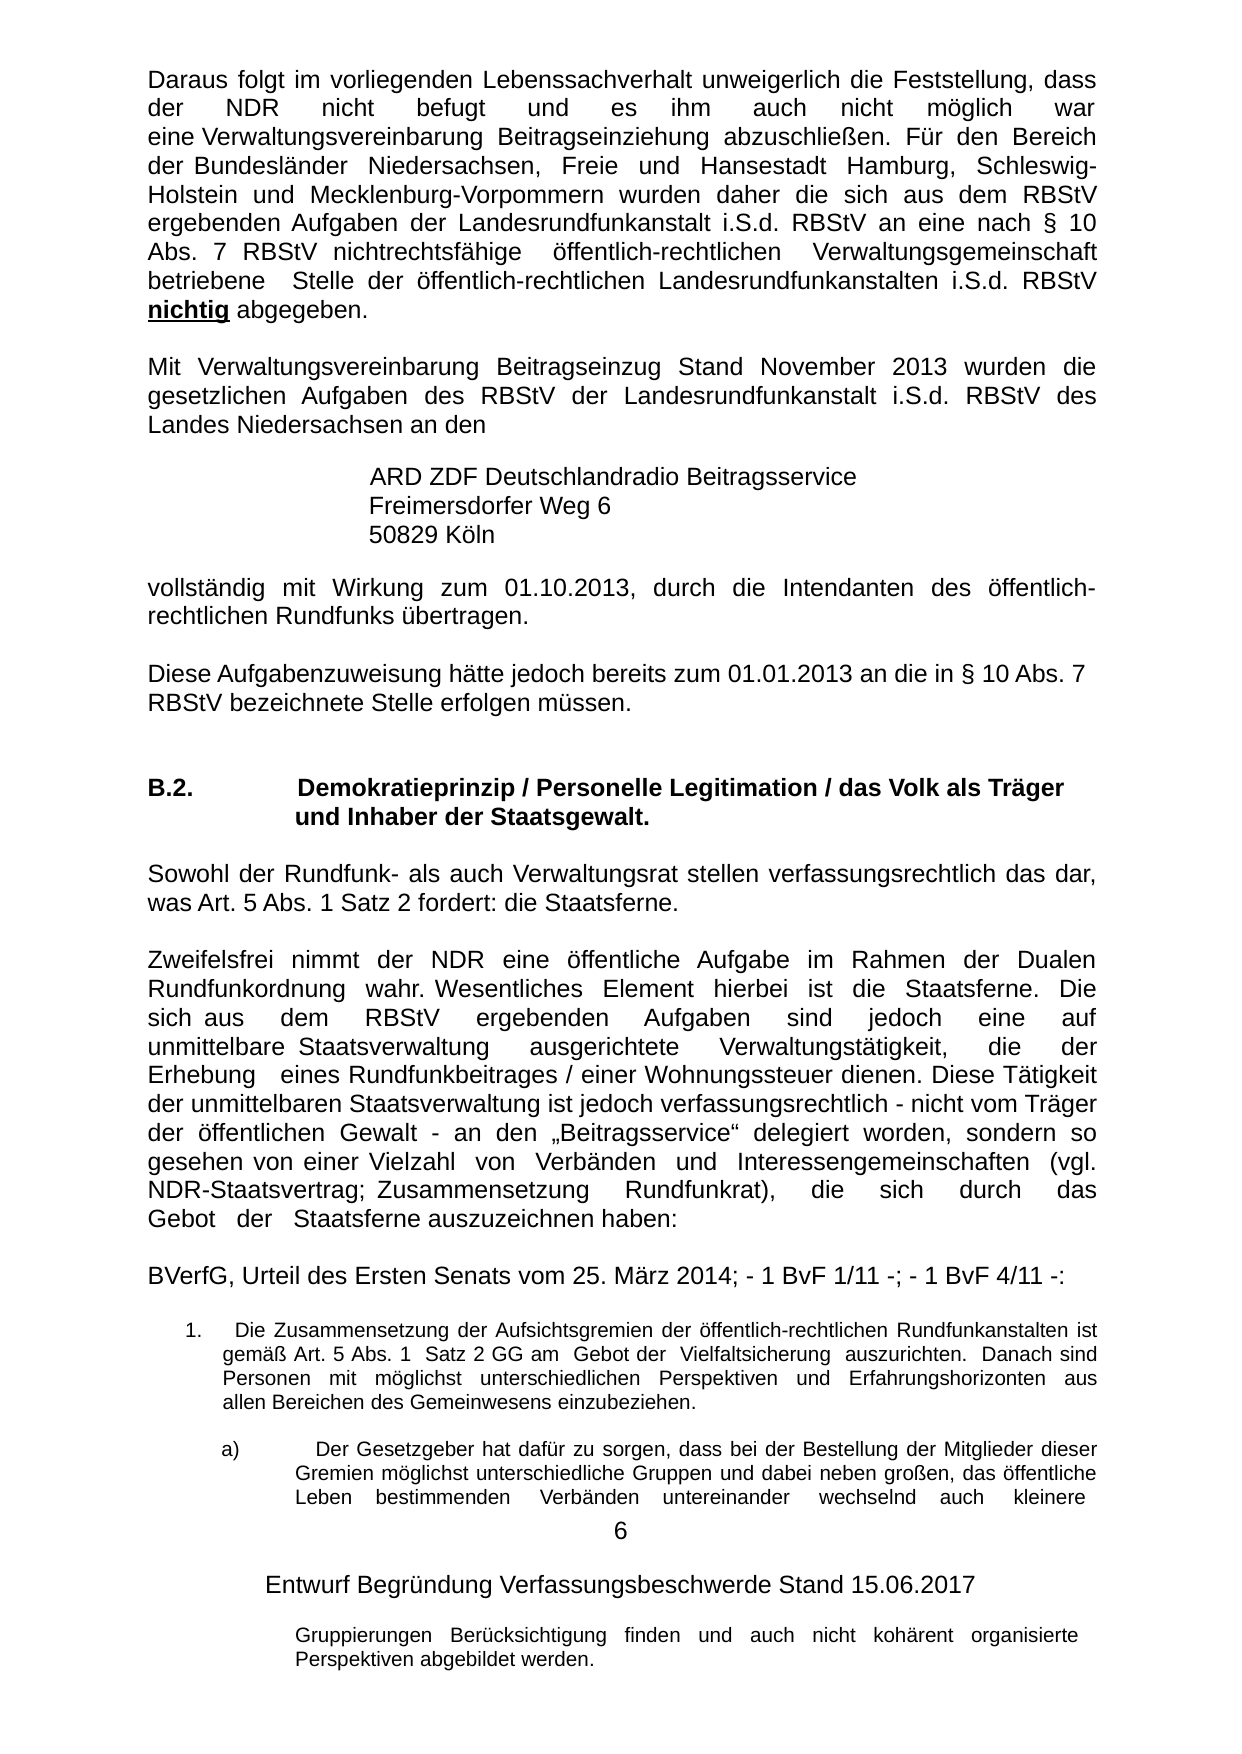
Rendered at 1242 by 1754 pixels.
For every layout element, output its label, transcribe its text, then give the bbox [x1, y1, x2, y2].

text ARD ZDF Deutschlandradio Beitragsservice [364, 462, 862, 491]
text Freimersdorfer Weg 6 [369, 491, 1106, 520]
text vollständig mit Wirkung zum 01.10.2013, durch die Intendanten des öffentlich- rechtlichen Rundfunks übertragen. [147, 572, 1098, 630]
text Perspektiven abgebildet werden. [295, 1647, 1106, 1671]
text a) Der Gesetzgeber hat dafür zu sorgen, dass bei der Bestellung der Mitglieder dieser Gremien möglichst unterschiedliche Gruppen und dabei neben großen, das öffentliche Leben bestimmenden Verbänden untereinander wechselnd auch kleinere [221, 1437, 1097, 1509]
text 1. Die Zusammensetzung der Aufsichtsgremien der öffentlich-rechtlichen Rundfunkanstalten ist gemäß Art. 5 Abs. 1 Satz 2 GG am Gebot der Vielfaltsicherung auszurichten. Danach sind Personen mit möglichst unterschiedlichen Perspektiven und Erfahrungshorizonten aus allen Bereichen des Gemeinwesens einzubeziehen. [185, 1318, 1097, 1414]
text RBStV bezeichnete Stelle erfolgen müssen. [147, 687, 638, 716]
text BVerfG, Urteil des Ersten Senats vom 25. März 2014; - 1 BvF 1/11 -; - 1 BvF 4/11 -: [147, 1261, 1077, 1288]
text 50829 Köln [369, 520, 1106, 548]
text Mit Verwaltungsvereinbarung Beitragseinzug Stand November 2013 wurden die gesetzlichen Aufgaben des RBStV der Landesrundfunkanstalt i.S.d. RBStV des Landes Niedersachsen an den [147, 352, 1098, 438]
text Diese Aufgabenzuweisung hätte jedoch bereits zum 01.01.2013 an die in § 10 Abs. 7 [147, 659, 1098, 687]
text Gruppierungen Berücksichtigung finden und auch nicht kohärent organisierte [295, 1623, 1106, 1647]
text Sowohl der Rundfunk- als auch Verwaltungsrat stellen verfassungsrechtlich das dar, was Art. 5 Abs. 1 Satz 2 fordert: die Staatsferne. [147, 859, 1098, 916]
text Zweifelsfrei nimmt der NDR eine öffentliche Aufgabe im Rahmen der Dualen Rundfunkordnung wahr. Wesentliches Element hierbei ist die Staatsferne. Die sich aus dem RBStV ergebenden Aufgaben sind jedoch eine auf unmittelbare Staatsverwaltung ausgerichtete Verwaltungstätigkeit, die der Erhebung eines Rundfunkbeitrages / einer Wohnungssteuer dienen. Diese Tätigkeit der unmittelbaren Staatsverwaltung ist jedoch verfassungsrechtlich - nicht vom Träger der öffentlichen Gewalt - an den „Beitragsservice“ delegiert worden, sondern so gesehen von einer Vielzahl von Verbänden und Interessengemeinschaften (vgl. NDR-Staatsvertrag; Zusammensetzung Rundfunkrat), die sich durch das Gebot der Staatsferne auszuzeichnen haben: [147, 945, 1099, 1233]
text 6 [609, 1516, 632, 1544]
text Entwurf Begründung Verfassungsbeschwerde Stand 15.06.2017 [259, 1569, 982, 1598]
text B.2. Demokratieprinzip / Personelle Legitimation / das Volk als Träger und Inhaber der Staatsgewalt. [147, 773, 1098, 830]
text Daraus folgt im vorliegenden Lebenssachverhalt unweigerlich die Feststellung, dass der NDR nicht befugt und es ihm auch nicht möglich war eine Verwaltungsvereinbarung Beitragseinziehung abzuschließen. Für den Bereich der Bundesländer Niedersachsen, Freie und Hansestadt Hamburg, Schleswig-Holstein und Mecklenburg-Vorpommern wurden daher die sich aus dem RBStV ergebenden Aufgaben der Landesrundfunkanstalt i.S.d. RBStV an eine nach § 10 Abs. 7 RBStV nichtrechtsfähige öffentlich-rechtlichen Verwaltungsgemeinschaft betriebene Stelle der öffentlich-rechtlichen Landesrundfunkanstalten i.S.d. RBStV nichtig abgegeben. [147, 64, 1098, 323]
